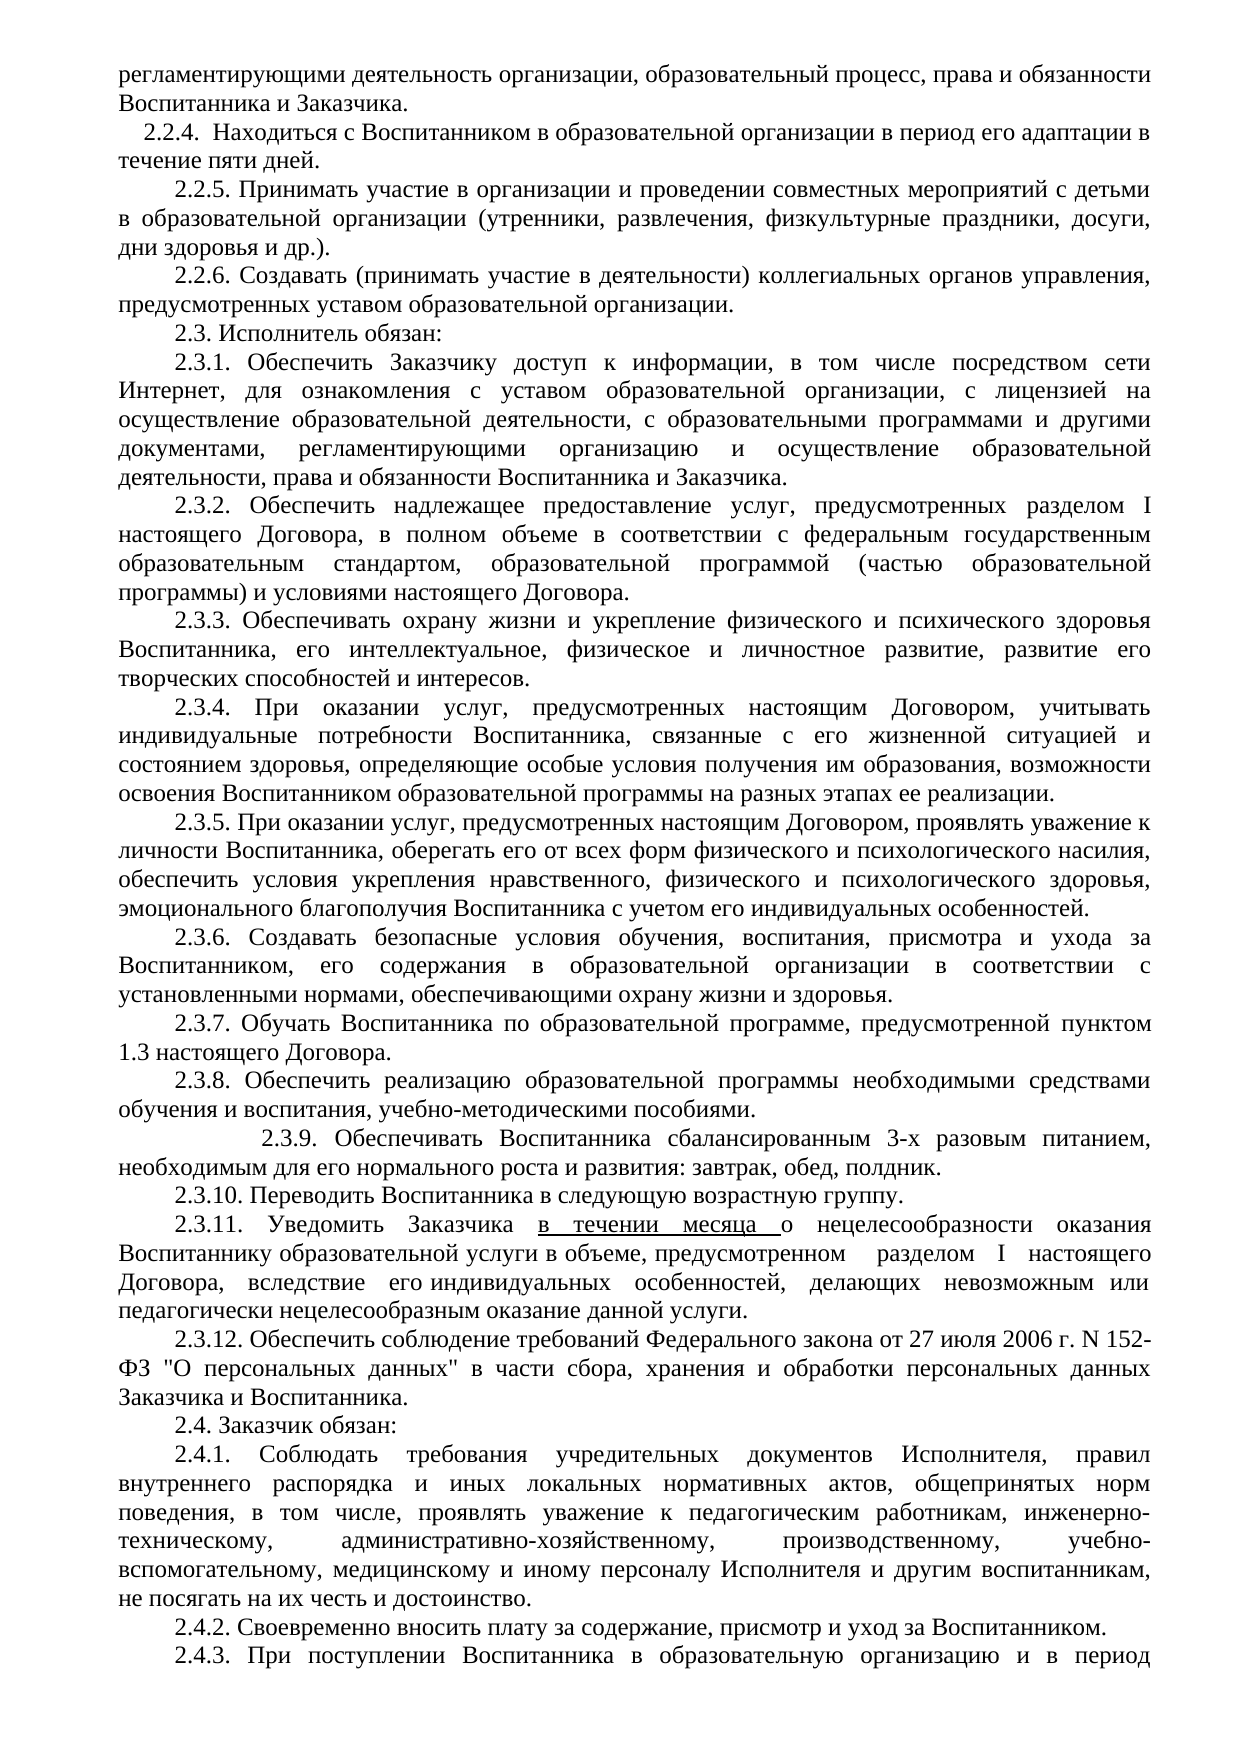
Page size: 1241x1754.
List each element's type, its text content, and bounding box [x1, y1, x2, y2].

text 2.3.10. Переводить Воспитанника в следующую возрастную группу. [118, 1180, 1152, 1209]
text 2.3. Исполнитель обязан: [118, 318, 1152, 347]
text 2.4.1. Соблюдать требования учредительных документов Исполнителя, правил внутреннего распорядка и иных локальных нормативных актов, общепринятых норм поведения, в том числе, проявлять уважение к педагогическим работникам, инженерно-техническому, административно-хозяйственному, производственному, учебно-вспомогательному, медицинскому и иному персоналу Исполнителя и другим воспитанникам, не посягать на их честь и достоинство. [118, 1439, 1152, 1612]
text 2.4. Заказчик обязан: [118, 1410, 1152, 1439]
text 2.3.12. Обеспечить соблюдение требований Федерального закона от 27 июля 2006 г. N 152-ФЗ "О персональных данных" в части сбора, хранения и обработки персональных данных Заказчика и Воспитанника. [118, 1324, 1152, 1410]
text 2.4.2. Своевременно вносить плату за содержание, присмотр и уход за Воспитанником. [118, 1612, 1152, 1640]
text 2.3.7. Обучать Воспитанника по образовательной программе, предусмотренной пунктом 1.3 настоящего Договора. [118, 1008, 1152, 1065]
text 2.3.9. Обеспечивать Воспитанника сбалансированным 3-х разовым питанием, необходимым для его нормального роста и развития: завтрак, обед, полдник. [118, 1123, 1152, 1180]
text 2.3.5. При оказании услуг, предусмотренных настоящим Договором, проявлять уважение к личности Воспитанника, оберегать его от всех форм физического и психологического насилия, обеспечить условия укрепления нравственного, физического и психологического здоровья, эмоционального благополучия Воспитанника с учетом его индивидуальных особенностей. [118, 807, 1152, 922]
text регламентирующими деятельность организации, образовательный процесс, права и обязанности Воспитанника и Заказчика. [118, 59, 1152, 117]
text 2.3.11. Уведомить Заказчика в течении месяца о нецелесообразности оказания Воспитаннику образовательной услуги в объеме, предусмотренном разделом I настоящего Договора, вследствие его индивидуальных особенностей, делающих невозможным или педагогически нецелесообразным оказание данной услуги. [118, 1209, 1152, 1324]
text 2.2.5. Принимать участие в организации и проведении совместных мероприятий с детьми в образовательной организации (утренники, развлечения, физкультурные праздники, досуги, дни здоровья и др.). [118, 174, 1152, 260]
text 2.3.3. Обеспечивать охрану жизни и укрепление физического и психического здоровья Воспитанника, его интеллектуальное, физическое и личностное развитие, развитие его творческих способностей и интересов. [118, 605, 1152, 692]
text 2.3.8. Обеспечить реализацию образовательной программы необходимыми средствами обучения и воспитания, учебно-методическими пособиями. [118, 1065, 1152, 1123]
text 2.2.6. Создавать (принимать участие в деятельности) коллегиальных органов управления, предусмотренных уставом образовательной организации. [118, 260, 1152, 318]
text 2.3.1. Обеспечить Заказчику доступ к информации, в том числе посредством сети Интернет, для ознакомления с уставом образовательной организации, с лицензией на осуществление образовательной деятельности, с образовательными программами и другими документами, регламентирующими организацию и осуществление образовательной деятельности, права и обязанности Воспитанника и Заказчика. [118, 347, 1152, 490]
text 2.3.2. Обеспечить надлежащее предоставление услуг, предусмотренных разделом I настоящего Договора, в полном объеме в соответствии с федеральным государственным образовательным стандартом, образовательной программой (частью образовательной программы) и условиями настоящего Договора. [118, 490, 1152, 605]
text 2.2.4. Находиться с Воспитанником в образовательной организации в период его адаптации в течение пяти дней. [118, 117, 1152, 174]
text 2.4.3. При поступлении Воспитанника в образовательную организацию и в период [118, 1640, 1152, 1669]
text 2.3.4. При оказании услуг, предусмотренных настоящим Договором, учитывать индивидуальные потребности Воспитанника, связанные с его жизненной ситуацией и состоянием здоровья, определяющие особые условия получения им образования, возможности освоения Воспитанником образовательной программы на разных этапах ее реализации. [118, 692, 1152, 807]
text 2.3.6. Создавать безопасные условия обучения, воспитания, присмотра и ухода за Воспитанником, его содержания в образовательной организации в соответствии с установленными нормами, обеспечивающими охрану жизни и здоровья. [118, 922, 1152, 1008]
